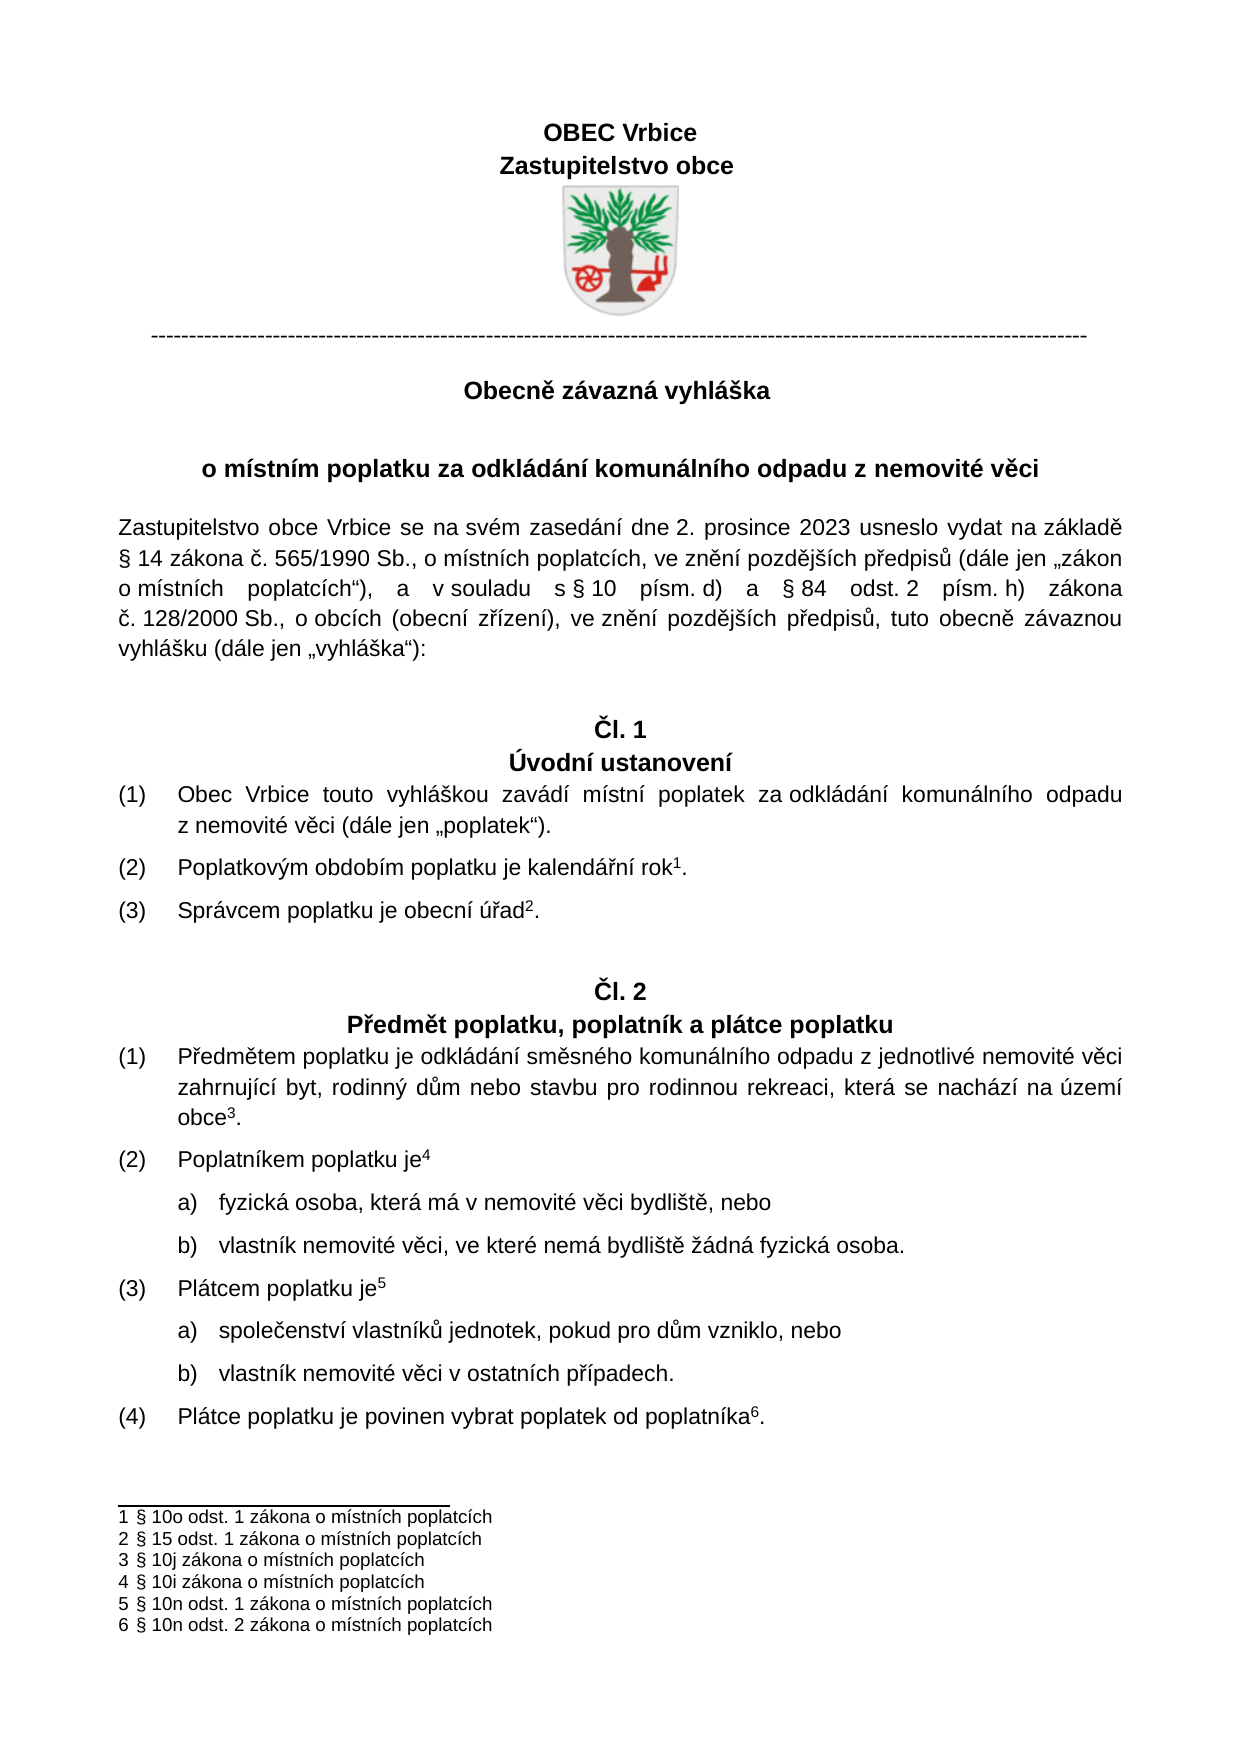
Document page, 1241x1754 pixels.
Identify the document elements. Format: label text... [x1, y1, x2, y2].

text Zastupitelstvo obce [118, 151, 1122, 180]
subtitle o místním poplatku za odkládání komunálního odpadu z nemovité věci [118, 454, 1122, 483]
text Zastupitelstvo obce Vrbice se na svém zasedání dne 2. prosince 2023 usneslo vydat na základě § 14 zákona č. 565/1990 Sb., o místních poplatcích, ve znění pozdějších předpisů (dále jen „zákon o místních poplatcích“), a v souladu s § 10 písm. d) a § 84 odst. 2 písm. h) zákona č. 128/2000 Sb., o obcích (obecní zřízení), ve znění pozdějších předpisů, tuto obecně závaznou vyhlášku (dále jen „vyhláška“): [118, 514, 1122, 661]
list fyzická osoba, která má v nemovité věci bydliště, nebo [177, 1189, 1122, 1215]
list Poplatníkem poplatku je [118, 1146, 1122, 1173]
list vlastník nemovité věci v ostatních případech. [177, 1360, 1122, 1386]
list společenství vlastníků jednotek, pokud pro dům vzniklo, nebo [177, 1317, 1122, 1343]
text OBEC Vrbice [118, 118, 1122, 147]
list Správcem poplatku je obecní úřad. [118, 897, 1122, 923]
list § 10i zákona o místních poplatcích [118, 1571, 1122, 1592]
list § 15 odst. 1 zákona o místních poplatcích [118, 1528, 1122, 1549]
list Plátcem poplatku je [118, 1274, 1122, 1301]
list Plátce poplatku je povinen vybrat poplatek od poplatníka. [118, 1403, 1122, 1429]
subtitle Obecně závazná vyhláška [118, 376, 1122, 405]
list § 10o odst. 1 zákona o místních poplatcích [118, 1506, 1122, 1528]
list vlastník nemovité věci, ve které nemá bydliště žádná fyzická osoba. [177, 1232, 1122, 1258]
list Poplatkovým obdobím poplatku je kalendářní rok. [118, 854, 1122, 881]
list Obec Vrbice touto vyhláškou zavádí místní poplatek za odkládání komunálního odpadu z nemovité věci (dále jen „poplatek“). [118, 781, 1122, 838]
text --------------------------------------------------------------------------------------------------------------------------- [118, 321, 1122, 347]
list Předmětem poplatku je odkládání směsného komunálního odpadu z jednotlivé nemovité věci zahrnující byt, rodinný dům nebo stavbu pro rodinnou rekreaci, která se nachází na území obce. [118, 1043, 1122, 1130]
list § 10n odst. 2 zákona o místních poplatcích [118, 1614, 1122, 1635]
subtitle Čl. 1 Úvodní ustanovení [118, 715, 1122, 777]
list § 10j zákona o místních poplatcích [118, 1549, 1122, 1571]
list § 10n odst. 1 zákona o místních poplatcích [118, 1592, 1122, 1614]
subtitle Čl. 2 Předmět poplatku, poplatník a plátce poplatku [118, 977, 1122, 1039]
